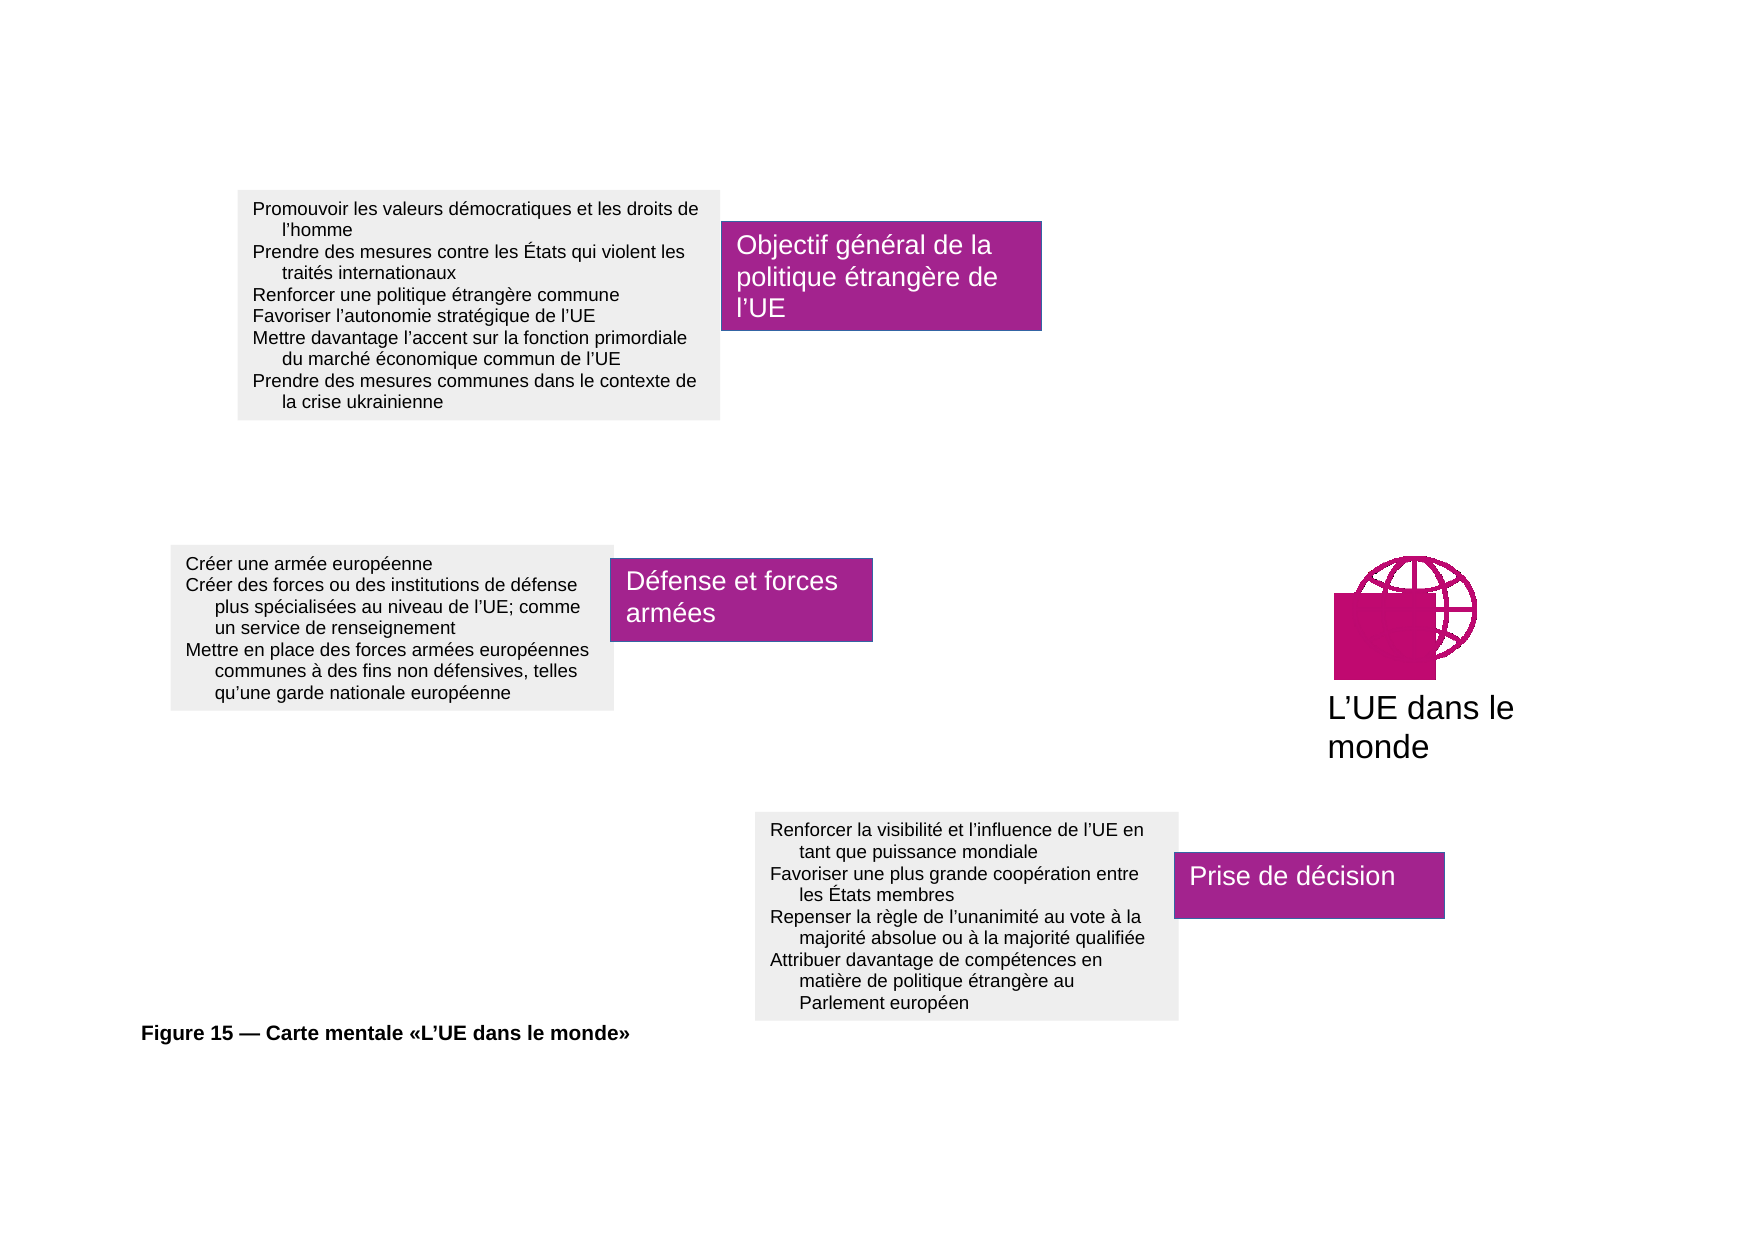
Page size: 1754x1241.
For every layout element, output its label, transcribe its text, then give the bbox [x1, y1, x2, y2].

picture [1312, 537, 1528, 692]
text Figure 15 — Carte mentale «L’UE dans le monde» [141, 202, 1670, 1045]
